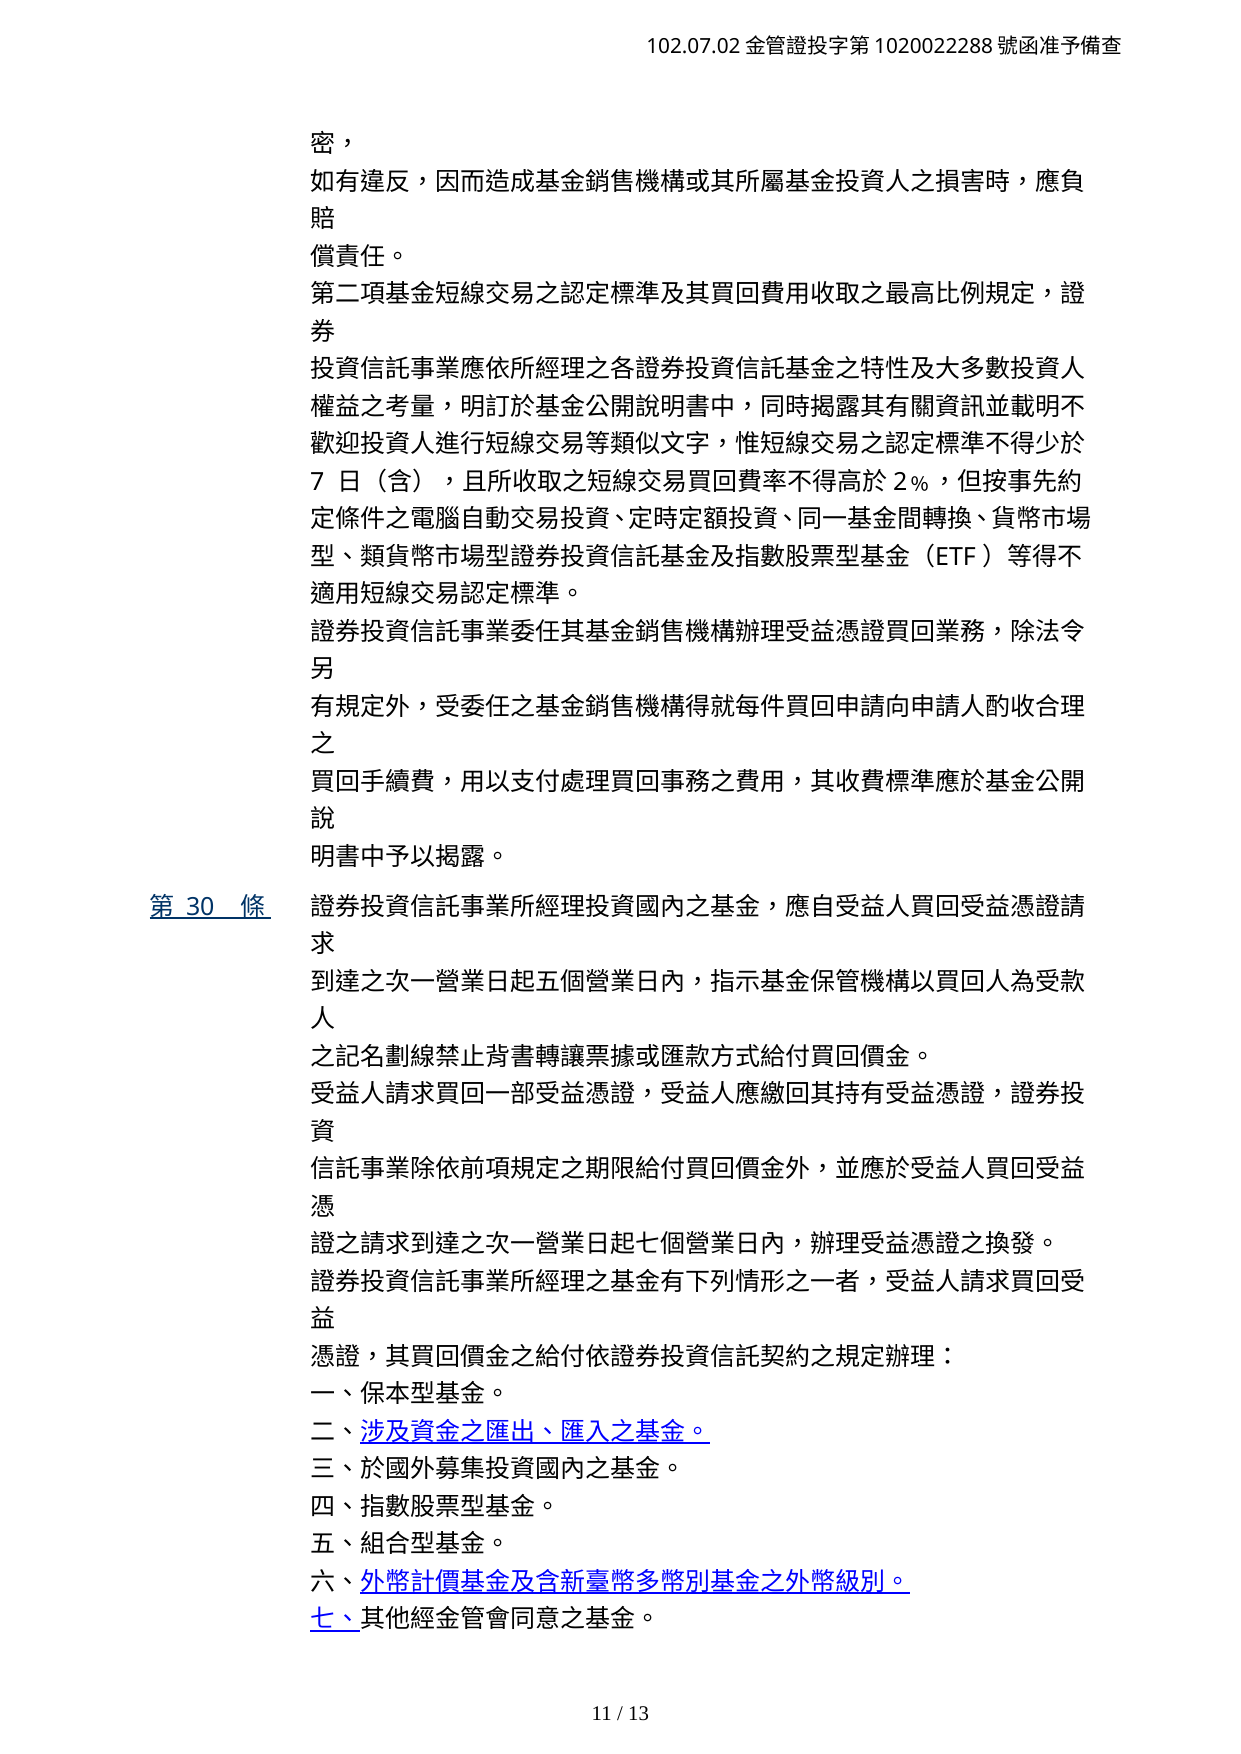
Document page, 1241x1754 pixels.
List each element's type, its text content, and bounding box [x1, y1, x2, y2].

table_cell [143, 117, 304, 879]
table_cell 證券投資信託事業所經理投資國內之基金，應自受益人買回受益憑證請求 到達之次一營業日起五個營業日內，指示基金保管機構以買回人為受款人 之記名劃線禁止背書轉讓票據或匯款方式給付買回價金。 受益人請求買回一部受益憑證，受益人應繳回其持有受益憑證，證券投資 信託事業除依前項規定之期限給付買回價金外，並應於受益人買回受益憑 證之請求到達之次一營業日起七個營業日內，辦理受益憑證之換發。 證券投資信託事業所經理之基金有下列情形之一者，受益人請求買回受益 憑證，其買回價金之給付依證券投資信託契約之規定辦理： 一、保本型基金。 二、涉及資金之匯出、匯入之基金。 三、於國外募集投資國內之基金。 四、指數股票型基金。 五、組合型基金。 六、外幣計價基金及含新臺幣多幣別基金之外幣級別。 七、其他經金管會同意之基金。 [304, 880, 1097, 1642]
table_cell 第 30 條 [143, 880, 304, 1642]
table_cell 密， 如有違反，因而造成基金銷售機構或其所屬基金投資人之損害時，應負賠 償責任。 第二項基金短線交易之認定標準及其買回費用收取之最高比例規定，證券 投資信託事業應依所經理之各證券投資信託基金之特性及大多數投資人權益之考量，明訂於基金公開說明書中，同時揭露其有關資訊並載明不歡迎投資人進行短線交易等類似文字，惟短線交易之認定標準不得少於 7 日（含），且所收取之短線交易買回費率不得高於 2﹪，但按事先約定條件之電腦自動交易投資、定時定額投資、同一基金間轉換、貨幣市場型、類貨幣市場型證券投資信託基金及指數股票型基金（ETF ）等得不適用短線交易認定標準。 證券投資信託事業委任其基金銷售機構辦理受益憑證買回業務，除法令另 有規定外，受委任之基金銷售機構得就每件買回申請向申請人酌收合理之 買回手續費，用以支付處理買回事務之費用，其收費標準應於基金公開說 明書中予以揭露。 [304, 117, 1097, 879]
